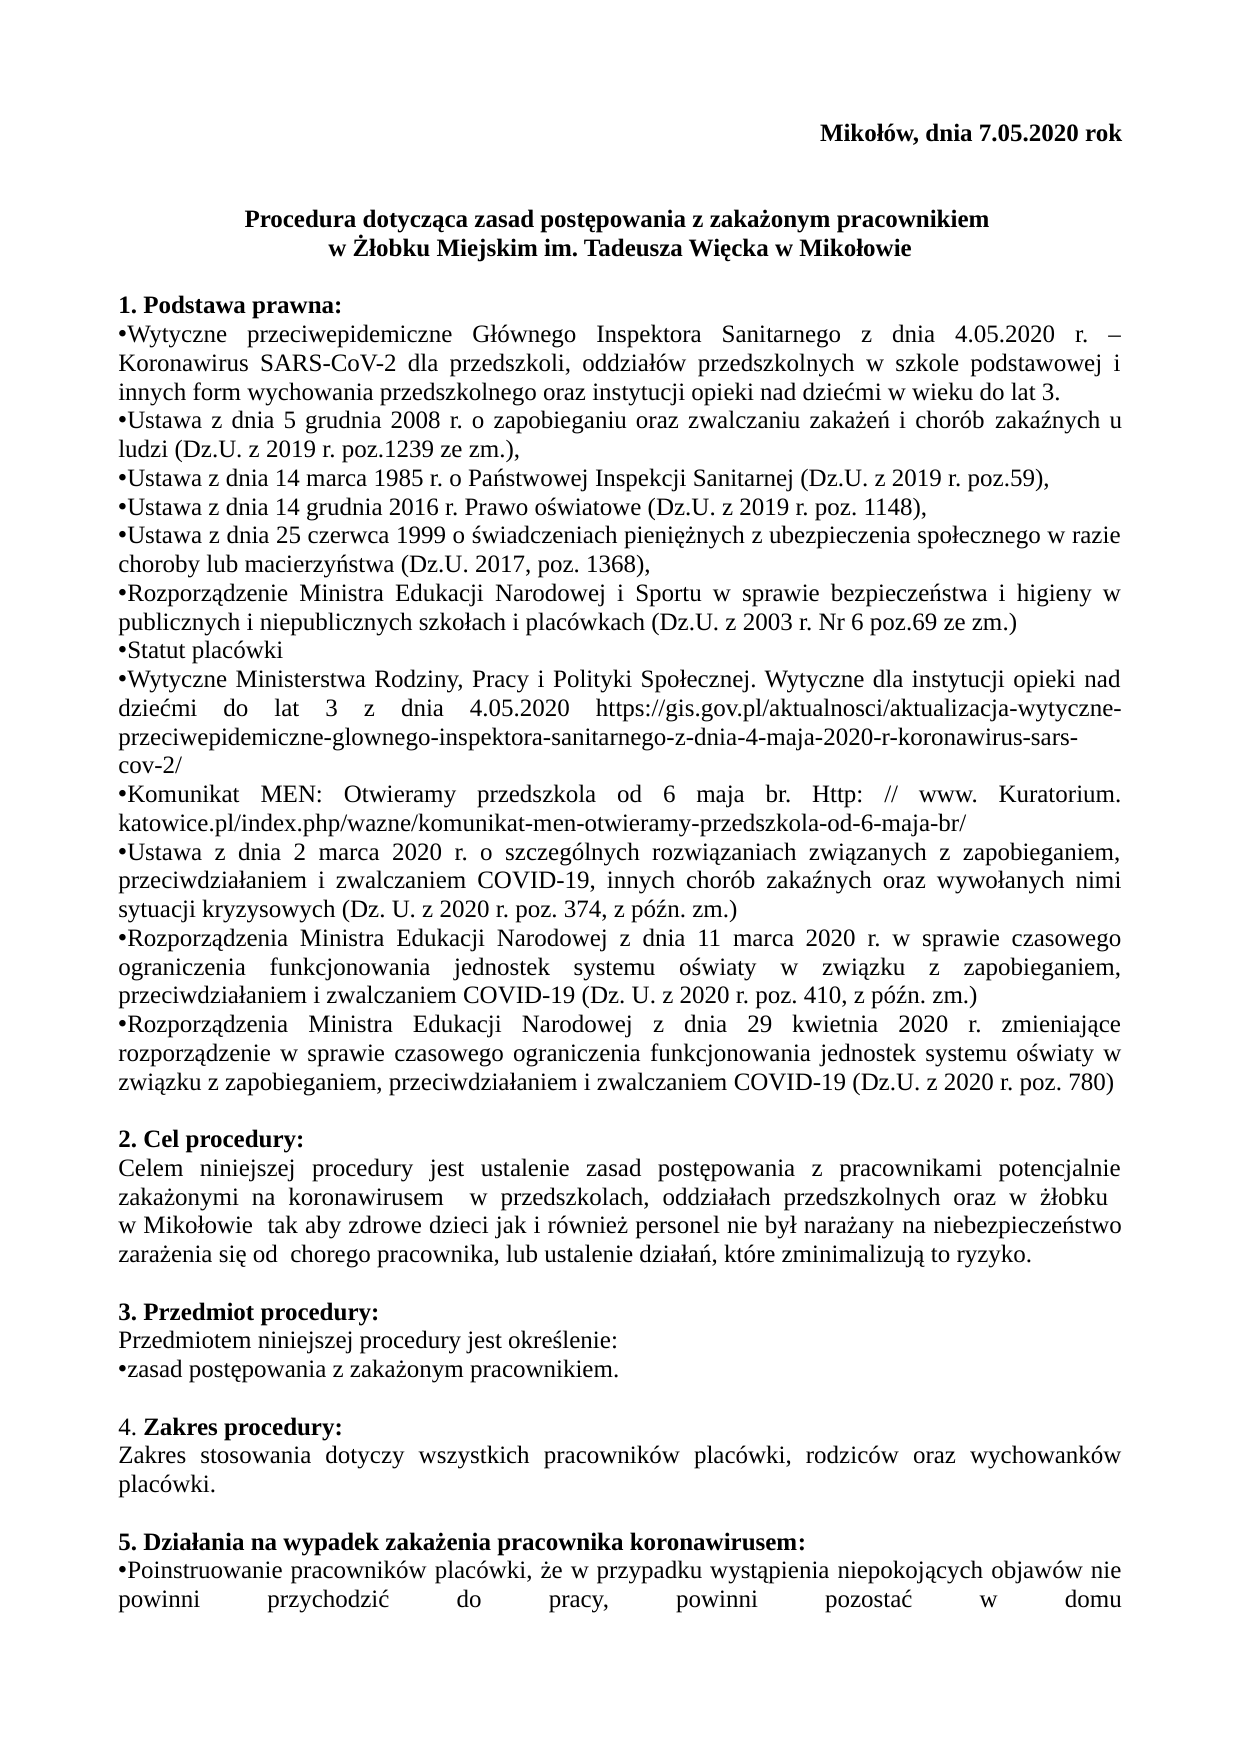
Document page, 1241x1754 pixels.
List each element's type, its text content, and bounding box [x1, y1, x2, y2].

text Mikołów, dnia 7.05.2020 rok [118, 118, 1122, 147]
list Rozporządzenie Ministra Edukacji Narodowej i Sportu w sprawie bezpieczeństwa i higieny w publicznych i niepublicznych szkołach i placówkach (Dz.U. z 2003 r. Nr 6 poz.69 ze zm.) [118, 578, 1122, 636]
text 2. Cel procedury: [118, 1124, 1122, 1153]
text 5. Działania na wypadek zakażenia pracownika koronawirusem: [118, 1527, 1122, 1556]
list Ustawa z dnia 14 marca 1985 r. o Państwowej Inspekcji Sanitarnej (Dz.U. z 2019 r. poz.59), [118, 463, 1122, 492]
list Wytyczne Ministerstwa Rodziny, Pracy i Polityki Społecznej. Wytyczne dla instytucji opieki nad dziećmi do lat 3 z dnia 4.05.2020 https://gis.gov.pl/aktualnosci/aktualizacja-wytyczne-przeciwepidemiczne-glownego-inspektora-sanitarnego-z-dnia-4-maja-2020-r-koronawirus-sars-cov-2/ [118, 664, 1122, 779]
text 3. Przedmiot procedury: [118, 1297, 1122, 1326]
list Ustawa z dnia 2 marca 2020 r. o szczególnych rozwiązaniach związanych z zapobieganiem, przeciwdziałaniem i zwalczaniem COVID-19, innych chorób zakaźnych oraz wywołanych nimi sytuacji kryzysowych (Dz. U. z 2020 r. poz. 374, z późn. zm.) [118, 837, 1122, 923]
list Ustawa z dnia 14 grudnia 2016 r. Prawo oświatowe (Dz.U. z 2019 r. poz. 1148), [118, 492, 1122, 521]
text Przedmiotem niniejszej procedury jest określenie: [118, 1326, 1122, 1354]
list Statut placówki [118, 636, 1122, 664]
list Poinstruowanie pracowników placówki, że w przypadku wystąpienia niepokojących objawów nie powinni przychodzić do pracy, powinni pozostać w domu [118, 1556, 1122, 1613]
list Ustawa z dnia 25 czerwca 1999 o świadczeniach pieniężnych z ubezpieczenia społecznego w razie choroby lub macierzyństwa (Dz.U. 2017, poz. 1368), [118, 521, 1122, 578]
list Rozporządzenia Ministra Edukacji Narodowej z dnia 11 marca 2020 r. w sprawie czasowego ograniczenia funkcjonowania jednostek systemu oświaty w związku z zapobieganiem, przeciwdziałaniem i zwalczaniem COVID-19 (Dz. U. z 2020 r. poz. 410, z późn. zm.) [118, 923, 1122, 1009]
text 4. Zakres procedury: [118, 1412, 1122, 1441]
text Celem niniejszej procedury jest ustalenie zasad postępowania z pracownikami potencjalnie zakażonymi na koronawirusem w przedszkolach, oddziałach przedszkolnych oraz w żłobku w Mikołowie tak aby zdrowe dzieci jak i również personel nie był narażany na niebezpieczeństwo zarażenia się od chorego pracownika, lub ustalenie działań, które zminimalizują to ryzyko. [118, 1153, 1122, 1268]
list Ustawa z dnia 5 grudnia 2008 r. o zapobieganiu oraz zwalczaniu zakażeń i chorób zakaźnych u ludzi (Dz.U. z 2019 r. poz.1239 ze zm.), [118, 406, 1122, 463]
text Procedura dotycząca zasad postępowania z zakażonym pracownikiem w Żłobku Miejskim im. Tadeusza Więcka w Mikołowie [118, 204, 1122, 262]
list Komunikat MEN: Otwieramy przedszkola od 6 maja br. Http: // www. Kuratorium. katowice.pl/index.php/wazne/komunikat-men-otwieramy-przedszkola-od-6-maja-br/ [118, 779, 1122, 837]
list zasad postępowania z zakażonym pracownikiem. [118, 1354, 1122, 1383]
text Zakres stosowania dotyczy wszystkich pracowników placówki, rodziców oraz wychowanków placówki. [118, 1441, 1122, 1498]
list Wytyczne przeciwepidemiczne Głównego Inspektora Sanitarnego z dnia 4.05.2020 r. – Koronawirus SARS-CoV-2 dla przedszkoli, oddziałów przedszkolnych w szkole podstawowej i innych form wychowania przedszkolnego oraz instytucji opieki nad dziećmi w wieku do lat 3. [118, 319, 1122, 406]
text 1. Podstawa prawna: [118, 291, 1122, 319]
list Rozporządzenia Ministra Edukacji Narodowej z dnia 29 kwietnia 2020 r. zmieniające rozporządzenie w sprawie czasowego ograniczenia funkcjonowania jednostek systemu oświaty w związku z zapobieganiem, przeciwdziałaniem i zwalczaniem COVID-19 (Dz.U. z 2020 r. poz. 780) [118, 1009, 1122, 1096]
